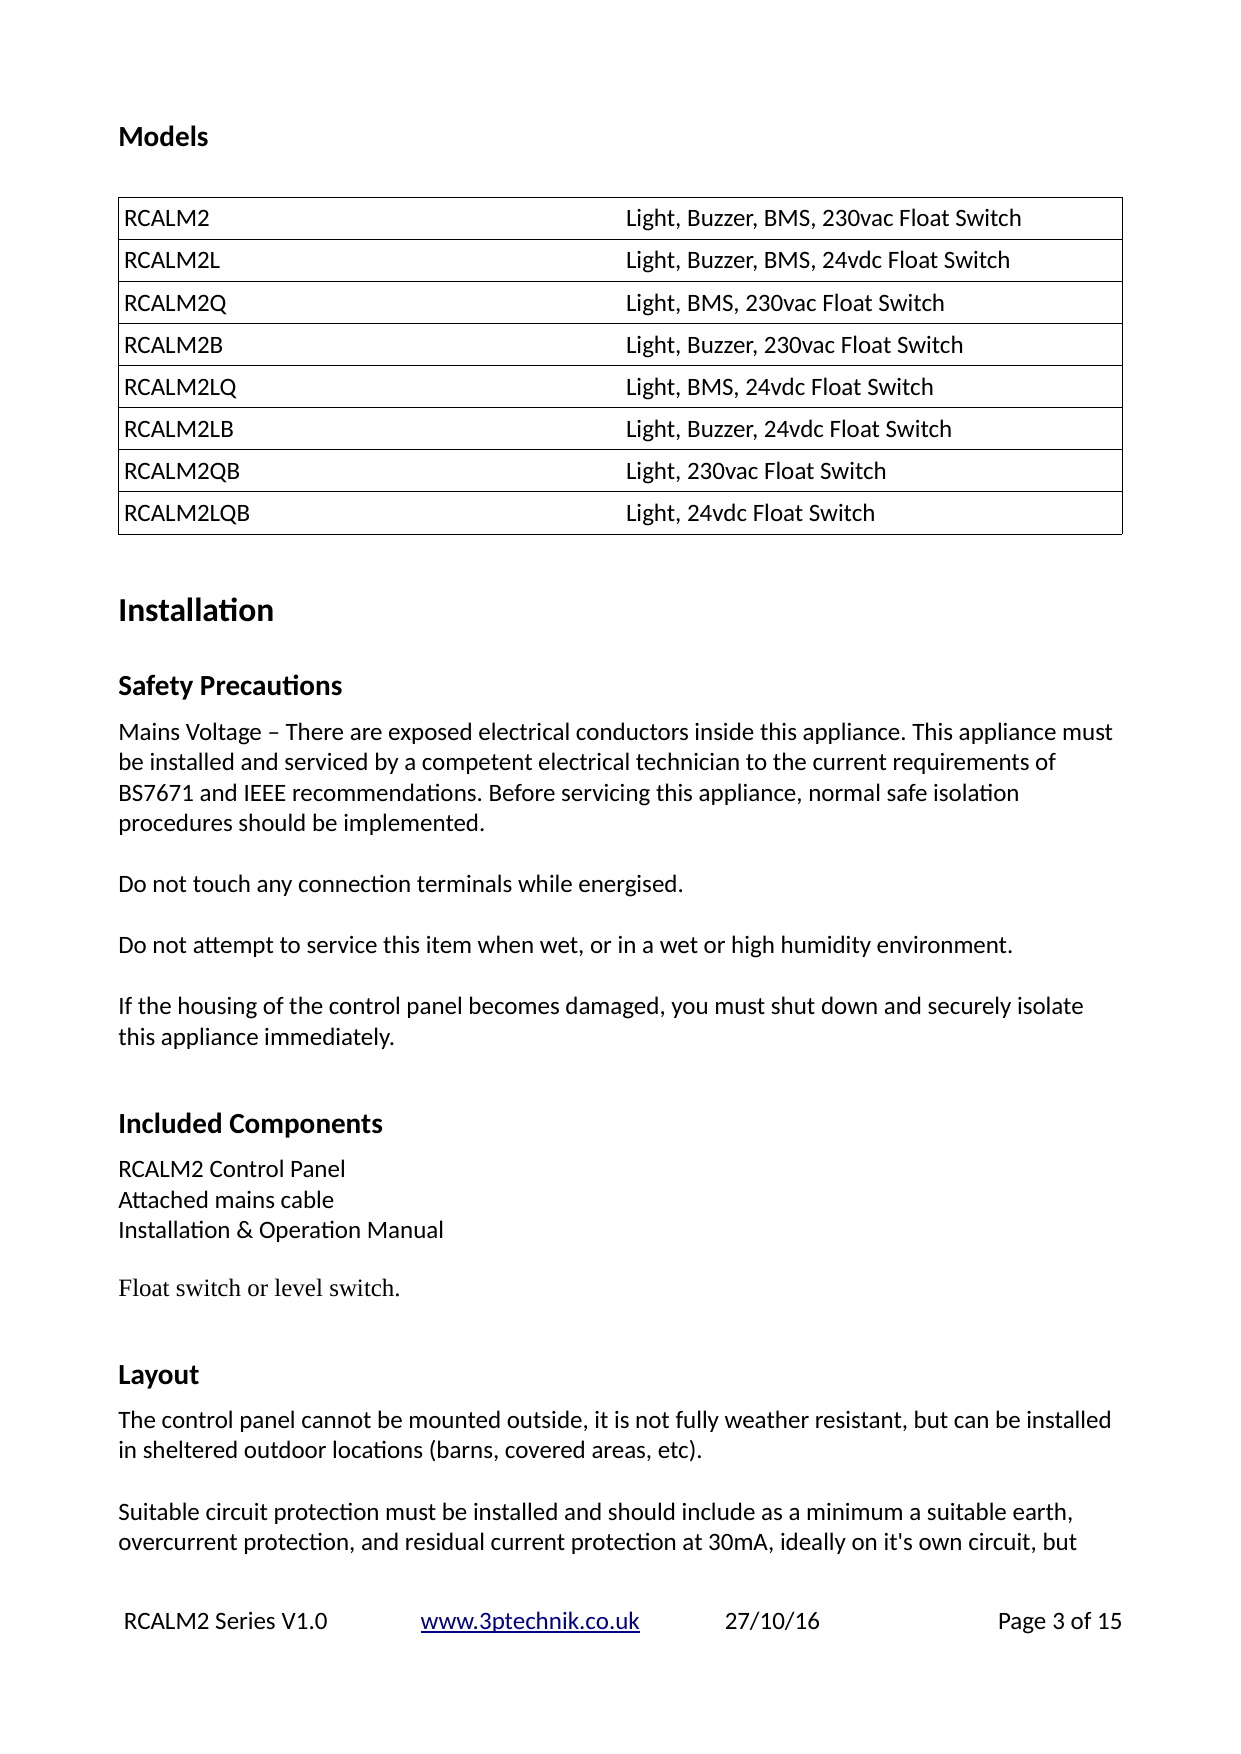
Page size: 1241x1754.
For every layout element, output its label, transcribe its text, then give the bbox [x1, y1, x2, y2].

text Suitable circuit protection must be installed and should include as a minimum a suitable earth, overcurrent protection, and residual current protection at 30mA, ideally on it's own circuit, but [118, 1496, 1122, 1557]
table_cell RCALM2B [119, 324, 620, 365]
table_cell Light, BMS, 230vac Float Switch [620, 282, 1122, 323]
table_cell Light, 230vac Float Switch [620, 450, 1122, 491]
text The control panel cannot be mounted outside, it is not fully weather resistant, but can be installed in sheltered outdoor locations (barns, covered areas, etc). [118, 1404, 1122, 1465]
subtitle Installation [118, 589, 1122, 630]
table_cell Light, BMS, 24vdc Float Switch [620, 366, 1122, 407]
text RCALM2 Control Panel [118, 1153, 1122, 1184]
table_cell RCALM2LQ [119, 366, 620, 407]
table_cell Light, Buzzer, 230vac Float Switch [620, 324, 1122, 365]
table_cell RCALM2LQB [119, 492, 620, 533]
table_cell RCALM2LB [119, 408, 620, 449]
text Do not attempt to service this item when wet, or in a wet or high humidity environment. [118, 929, 1122, 960]
text Installation & Operation Manual [118, 1214, 1122, 1245]
table_cell Light, 24vdc Float Switch [620, 492, 1122, 533]
table_header RCALM2 [119, 198, 620, 239]
table_cell Light, Buzzer, BMS, 24vdc Float Switch [620, 240, 1122, 281]
text If the housing of the control panel becomes damaged, you must shut down and securely isolate this appliance immediately. [118, 990, 1122, 1051]
table_cell RCALM2Q [119, 282, 620, 323]
table_cell RCALM2L [119, 240, 620, 281]
table_cell RCALM2QB [119, 450, 620, 491]
text Attached mains cable [118, 1184, 1122, 1214]
text Do not touch any connection terminals while energised. [118, 868, 1122, 899]
subtitle Models [118, 118, 1122, 154]
subtitle Safety Precautions [118, 667, 1122, 703]
text Float switch or level switch. [118, 1273, 1122, 1302]
table_header Light, Buzzer, BMS, 230vac Float Switch [620, 198, 1122, 239]
subtitle Included Components [118, 1105, 1122, 1141]
text Mains Voltage – There are exposed electrical conductors inside this appliance. This appliance must be installed and serviced by a competent electrical technician to the current requirements of BS7671 and IEEE recommendations. Before servicing this appliance, normal safe isolation procedures should be implemented. [118, 716, 1122, 838]
table_cell Light, Buzzer, 24vdc Float Switch [620, 408, 1122, 449]
subtitle Layout [118, 1356, 1122, 1392]
